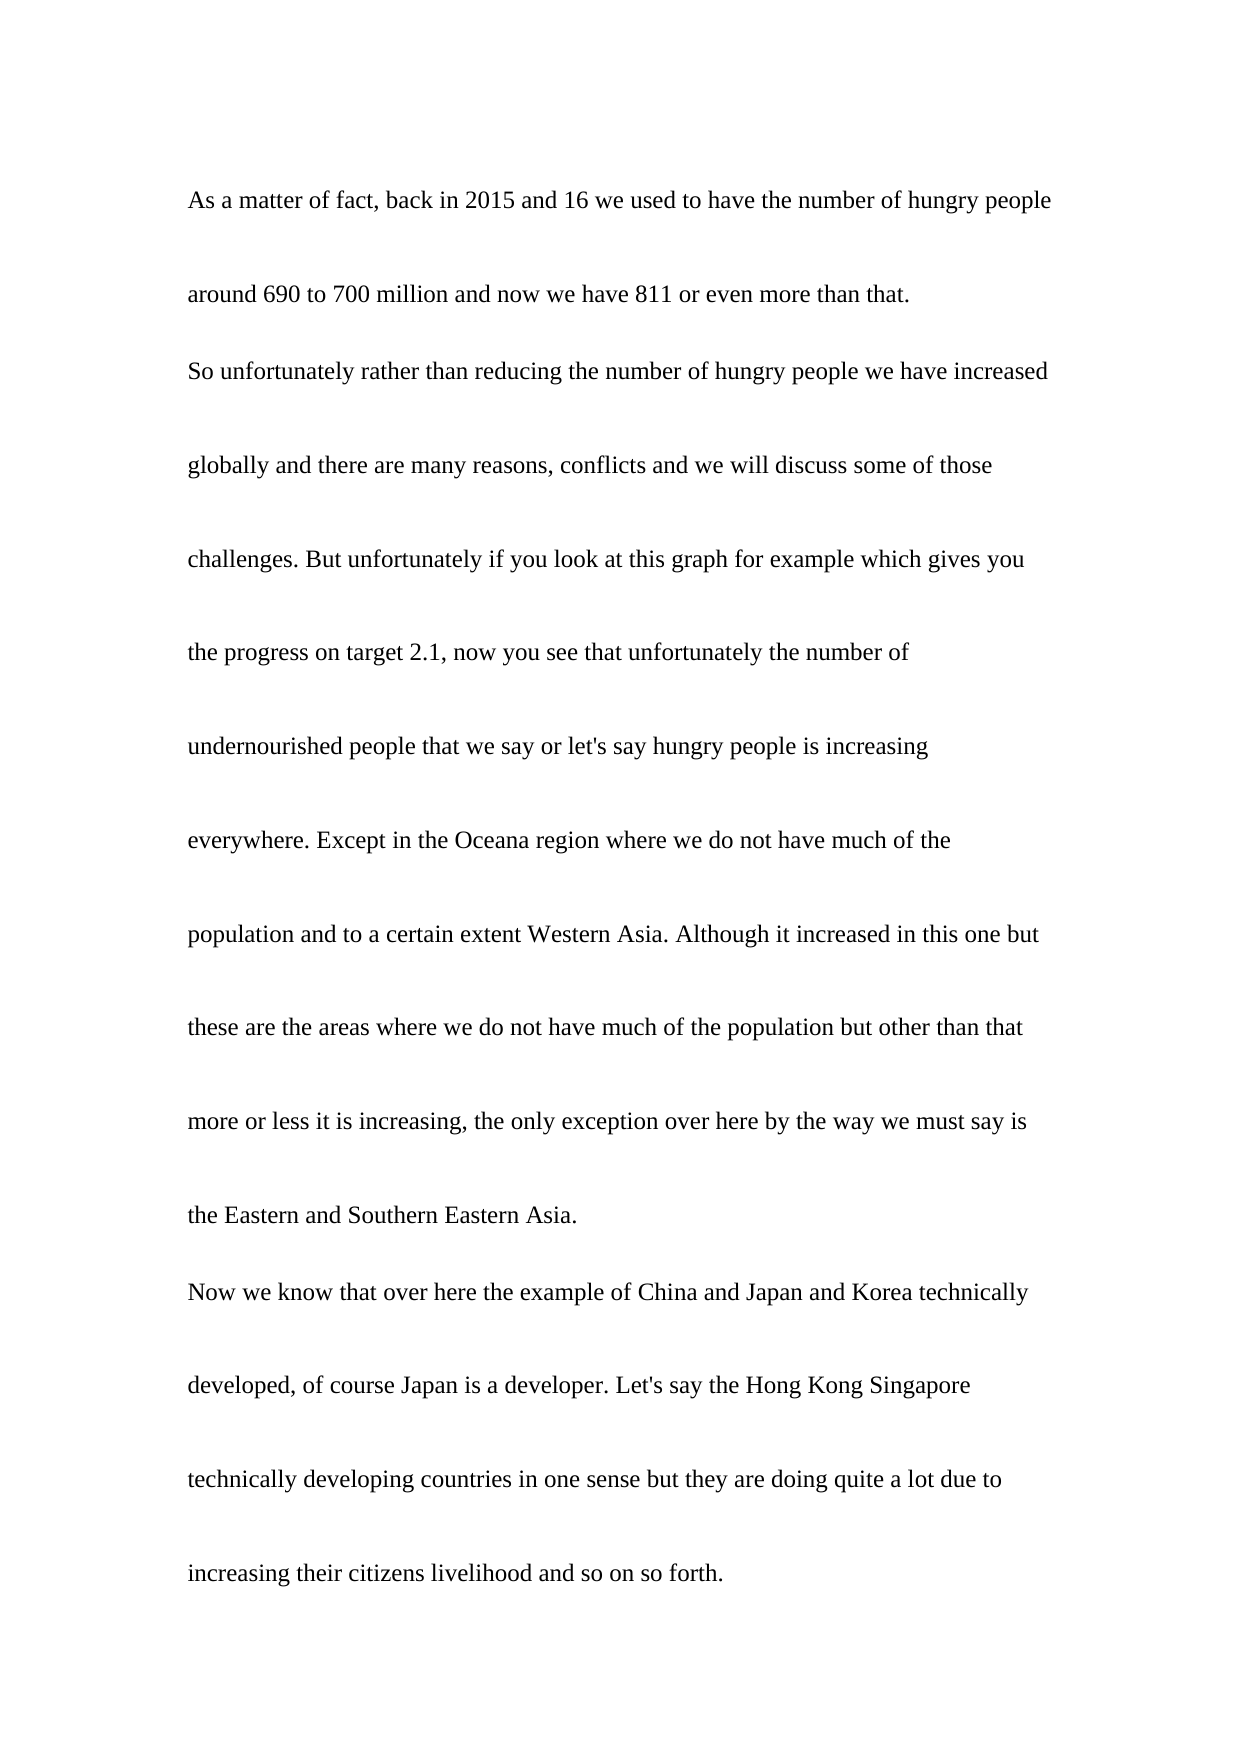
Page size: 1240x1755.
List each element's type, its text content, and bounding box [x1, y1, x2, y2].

text Now we know that over here the example of China and Japan and Korea technically developed, of course Japan is a developer. Let's say the Hong Kong Singapore technically developing countries in one sense but they are doing quite a lot due to increasing their citizens livelihood and so on so forth. [187, 1249, 1052, 1593]
text As a matter of fact, back in 2015 and 16 we used to have the number of hungry people around 690 to 700 million and now we have 811 or even more than that. [187, 158, 1052, 314]
text So unfortunately rather than reducing the number of hungry people we have increased globally and there are many reasons, conflicts and we will discuss some of those challenges. But unfortunately if you look at this graph for example which gives you the progress on target 2.1, now you see that unfortunately the number of undernourished people that we say or let's say hungry people is increasing everywhere. Except in the Oceana region where we do not have much of the population and to a certain extent Western Asia. Although it increased in this one but these are the areas where we do not have much of the population but other than that more or less it is increasing, the only exception over here by the way we must say is the Eastern and Southern Eastern Asia. [187, 329, 1052, 1235]
